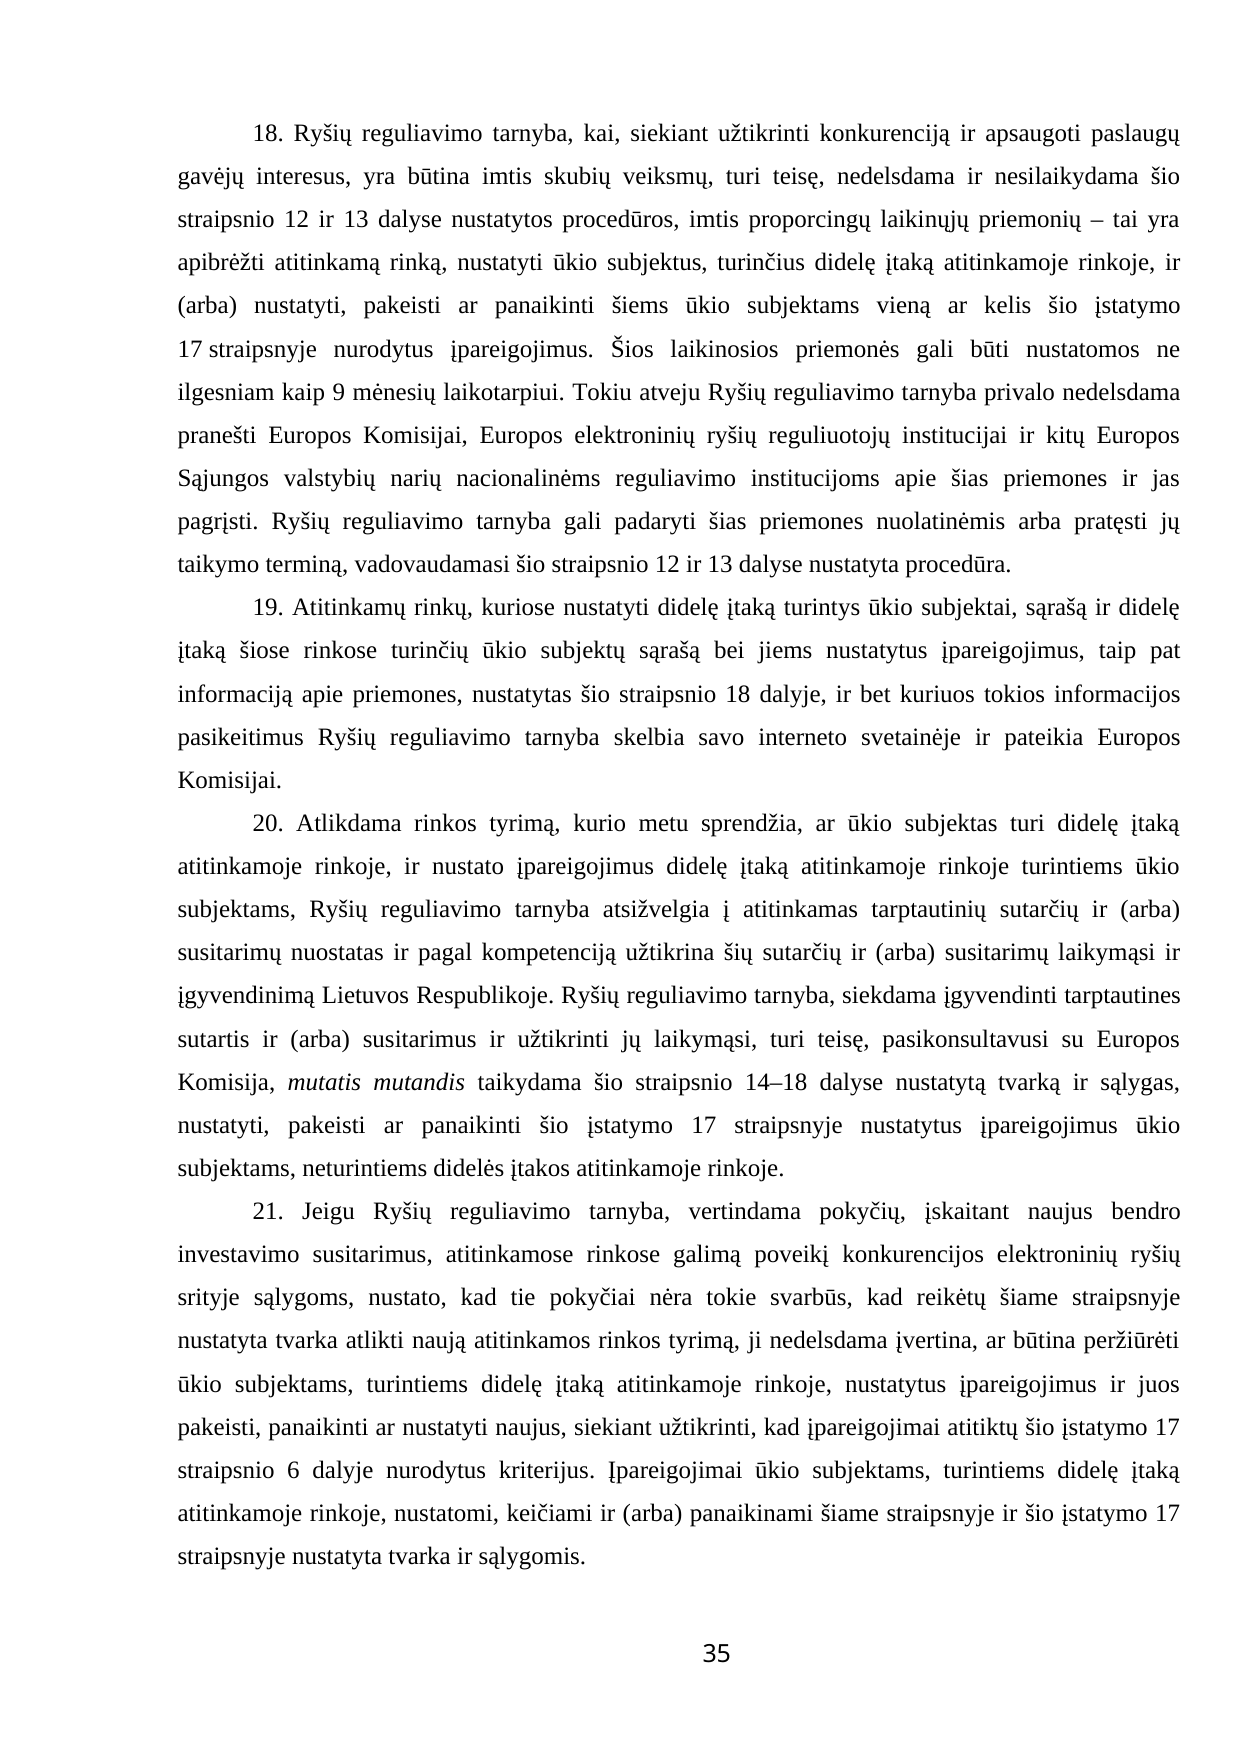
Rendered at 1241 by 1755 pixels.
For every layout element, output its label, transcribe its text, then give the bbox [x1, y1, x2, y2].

text 18. Ryšių reguliavimo tarnyba, kai, siekiant užtikrinti konkurenciją ir apsaugoti paslaugų gavėjų interesus, yra būtina imtis skubių veiksmų, turi teisę, nedelsdama ir nesilaikydama šio straipsnio 12 ir 13 dalyse nustatytos procedūros, imtis proporcingų laikinųjų priemonių – tai yra apibrėžti atitinkamą rinką, nustatyti ūkio subjektus, turinčius didelę įtaką atitinkamoje rinkoje, ir (arba) nustatyti, pakeisti ar panaikinti šiems ūkio subjektams vieną ar kelis šio įstatymo 17 straipsnyje nurodytus įpareigojimus. Šios laikinosios priemonės gali būti nustatomos ne ilgesniam kaip 9 mėnesių laikotarpiui. Tokiu atveju Ryšių reguliavimo tarnyba privalo nedelsdama pranešti Europos Komisijai, Europos elektroninių ryšių reguliuotojų institucijai ir kitų Europos Sąjungos valstybių narių nacionalinėms reguliavimo institucijoms apie šias priemones ir jas pagrįsti. Ryšių reguliavimo tarnyba gali padaryti šias priemones nuolatinėmis arba pratęsti jų taikymo terminą, vadovaudamasi šio straipsnio 12 ir 13 dalyse nustatyta procedūra. [177, 118, 1181, 578]
text 21. Jeigu Ryšių reguliavimo tarnyba, vertindama pokyčių, įskaitant naujus bendro investavimo susitarimus, atitinkamose rinkose galimą poveikį konkurencijos elektroninių ryšių srityje sąlygoms, nustato, kad tie pokyčiai nėra tokie svarbūs, kad reikėtų šiame straipsnyje nustatyta tvarka atlikti naują atitinkamos rinkos tyrimą, ji nedelsdama įvertina, ar būtina peržiūrėti ūkio subjektams, turintiems didelę įtaką atitinkamoje rinkoje, nustatytus įpareigojimus ir juos pakeisti, panaikinti ar nustatyti naujus, siekiant užtikrinti, kad įpareigojimai atitiktų šio įstatymo 17 straipsnio 6 dalyje nurodytus kriterijus. Įpareigojimai ūkio subjektams, turintiems didelę įtaką atitinkamoje rinkoje, nustatomi, keičiami ir (arba) panaikinami šiame straipsnyje ir šio įstatymo 17 straipsnyje nustatyta tvarka ir sąlygomis. [177, 1196, 1181, 1570]
text 19. Atitinkamų rinkų, kuriose nustatyti didelę įtaką turintys ūkio subjektai, sąrašą ir didelę įtaką šiose rinkose turinčių ūkio subjektų sąrašą bei jiems nustatytus įpareigojimus, taip pat informaciją apie priemones, nustatytas šio straipsnio 18 dalyje, ir bet kuriuos tokios informacijos pasikeitimus Ryšių reguliavimo tarnyba skelbia savo interneto svetainėje ir pateikia Europos Komisijai. [177, 592, 1181, 794]
text 20. Atlikdama rinkos tyrimą, kurio metu sprendžia, ar ūkio subjektas turi didelę įtaką atitinkamoje rinkoje, ir nustato įpareigojimus didelę įtaką atitinkamoje rinkoje turintiems ūkio subjektams, Ryšių reguliavimo tarnyba atsižvelgia į atitinkamas tarptautinių sutarčių ir (arba) susitarimų nuostatas ir pagal kompetenciją užtikrina šių sutarčių ir (arba) susitarimų laikymąsi ir įgyvendinimą Lietuvos Respublikoje. Ryšių reguliavimo tarnyba, siekdama įgyvendinti tarptautines sutartis ir (arba) susitarimus ir užtikrinti jų laikymąsi, turi teisę, pasikonsultavusi su Europos Komisija, mutatis mutandis taikydama šio straipsnio 14–18 dalyse nustatytą tvarką ir sąlygas, nustatyti, pakeisti ar panaikinti šio įstatymo 17 straipsnyje nustatytus įpareigojimus ūkio subjektams, neturintiems didelės įtakos atitinkamoje rinkoje. [177, 808, 1181, 1182]
